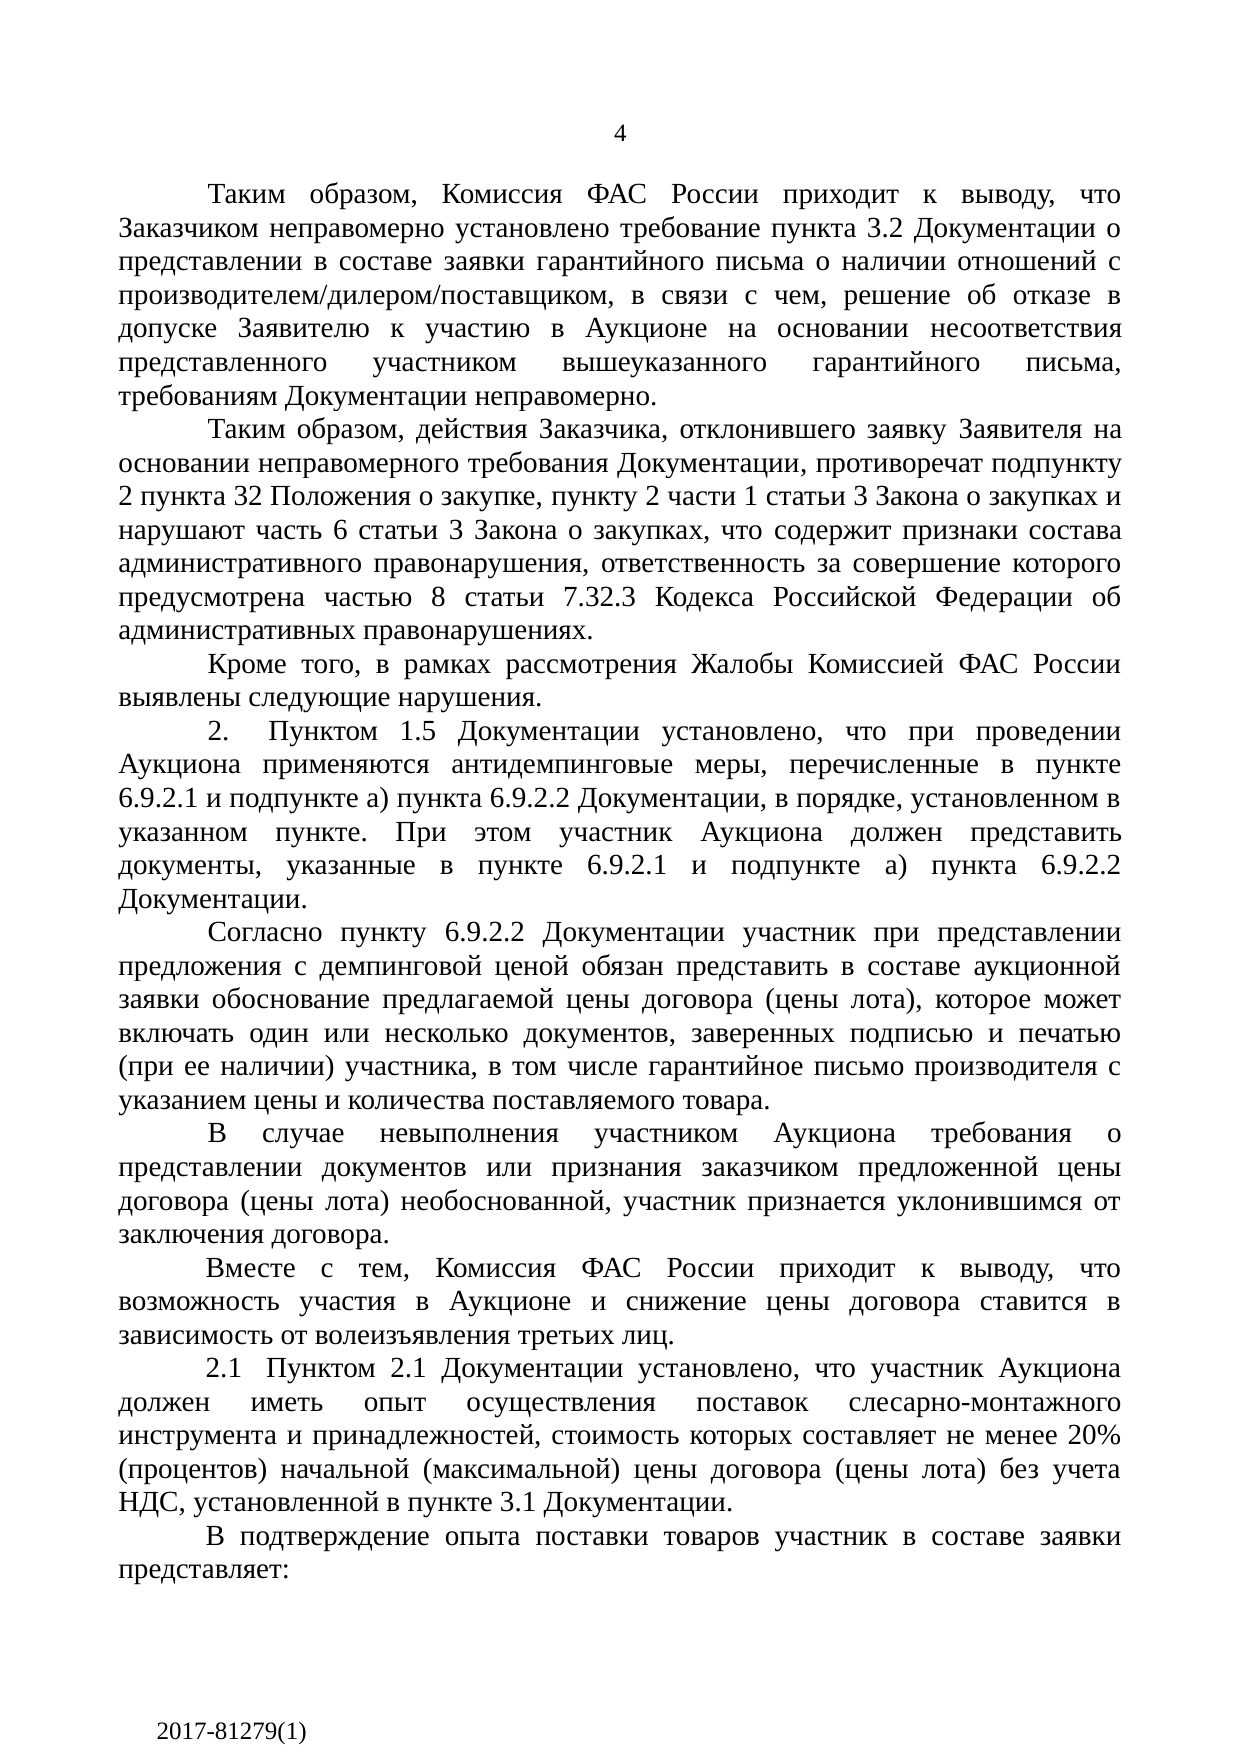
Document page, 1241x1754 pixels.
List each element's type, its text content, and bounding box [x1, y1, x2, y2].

text Кроме того, в рамках рассмотрения Жалобы Комиссией ФАС России выявлены следующие нарушения. [118, 646, 1122, 713]
text Вместе с тем, Комиссия ФАС России приходит к выводу, что возможность участия в Аукционе и снижение цены договора ставится в зависимость от волеизъявления третьих лиц. [118, 1250, 1122, 1350]
text В случае невыполнения участником Аукциона требования о представлении документов или признания заказчиком предложенной цены договора (цены лота) необоснованной, участник признается уклонившимся от заключения договора. [118, 1116, 1122, 1250]
list Пунктом 1.5 Документации установлено, что при проведении Аукциона применяются антидемпинговые меры, перечисленные в пункте 6.9.2.1 и подпункте а) пункта 6.9.2.2 Документации, в порядке, установленном в указанном пункте. При этом участник Аукциона должен представить документы, указанные в пункте 6.9.2.1 и подпункте а) пункта 6.9.2.2 Документации. [118, 713, 1122, 914]
text Таким образом, действия Заказчика, отклонившего заявку Заявителя на основании неправомерного требования Документации, противоречат подпункту 2 пункта 32 Положения о закупке, пункту 2 части 1 статьи 3 Закона о закупках и нарушают часть 6 статьи 3 Закона о закупках, что содержит признаки состава административного правонарушения, ответственность за совершение которого предусмотрена частью 8 статьи 7.32.3 Кодекса Российской Федерации об административных правонарушениях. [118, 411, 1122, 646]
text В подтверждение опыта поставки товаров участник в составе заявки представляет: [118, 1518, 1122, 1585]
list Пунктом 2.1 Документации установлено, что участник Аукциона должен иметь опыт осуществления поставок слесарно-монтажного инструмента и принадлежностей, стоимость которых составляет не менее 20% (процентов) начальной (максимальной) цены договора (цены лота) без учета НДС, установленной в пункте 3.1 Документации. [118, 1350, 1122, 1518]
text Согласно пункту 6.9.2.2 Документации участник при представлении предложения с демпинговой ценой обязан представить в составе аукционной заявки обоснование предлагаемой цены договора (цены лота), которое может включать один или несколько документов, заверенных подписью и печатью (при ее наличии) участника, в том числе гарантийное письмо производителя с указанием цены и количества поставляемого товара. [118, 914, 1122, 1116]
text Таким образом, Комиссия ФАС России приходит к выводу, что Заказчиком неправомерно установлено требование пункта 3.2 Документации о представлении в составе заявки гарантийного письма о наличии отношений с производителем/дилером/поставщиком, в связи с чем, решение об отказе в допуске Заявителю к участию в Аукционе на основании несоответствия представленного участником вышеуказанного гарантийного письма, требованиям Документации неправомерно. [118, 176, 1122, 411]
